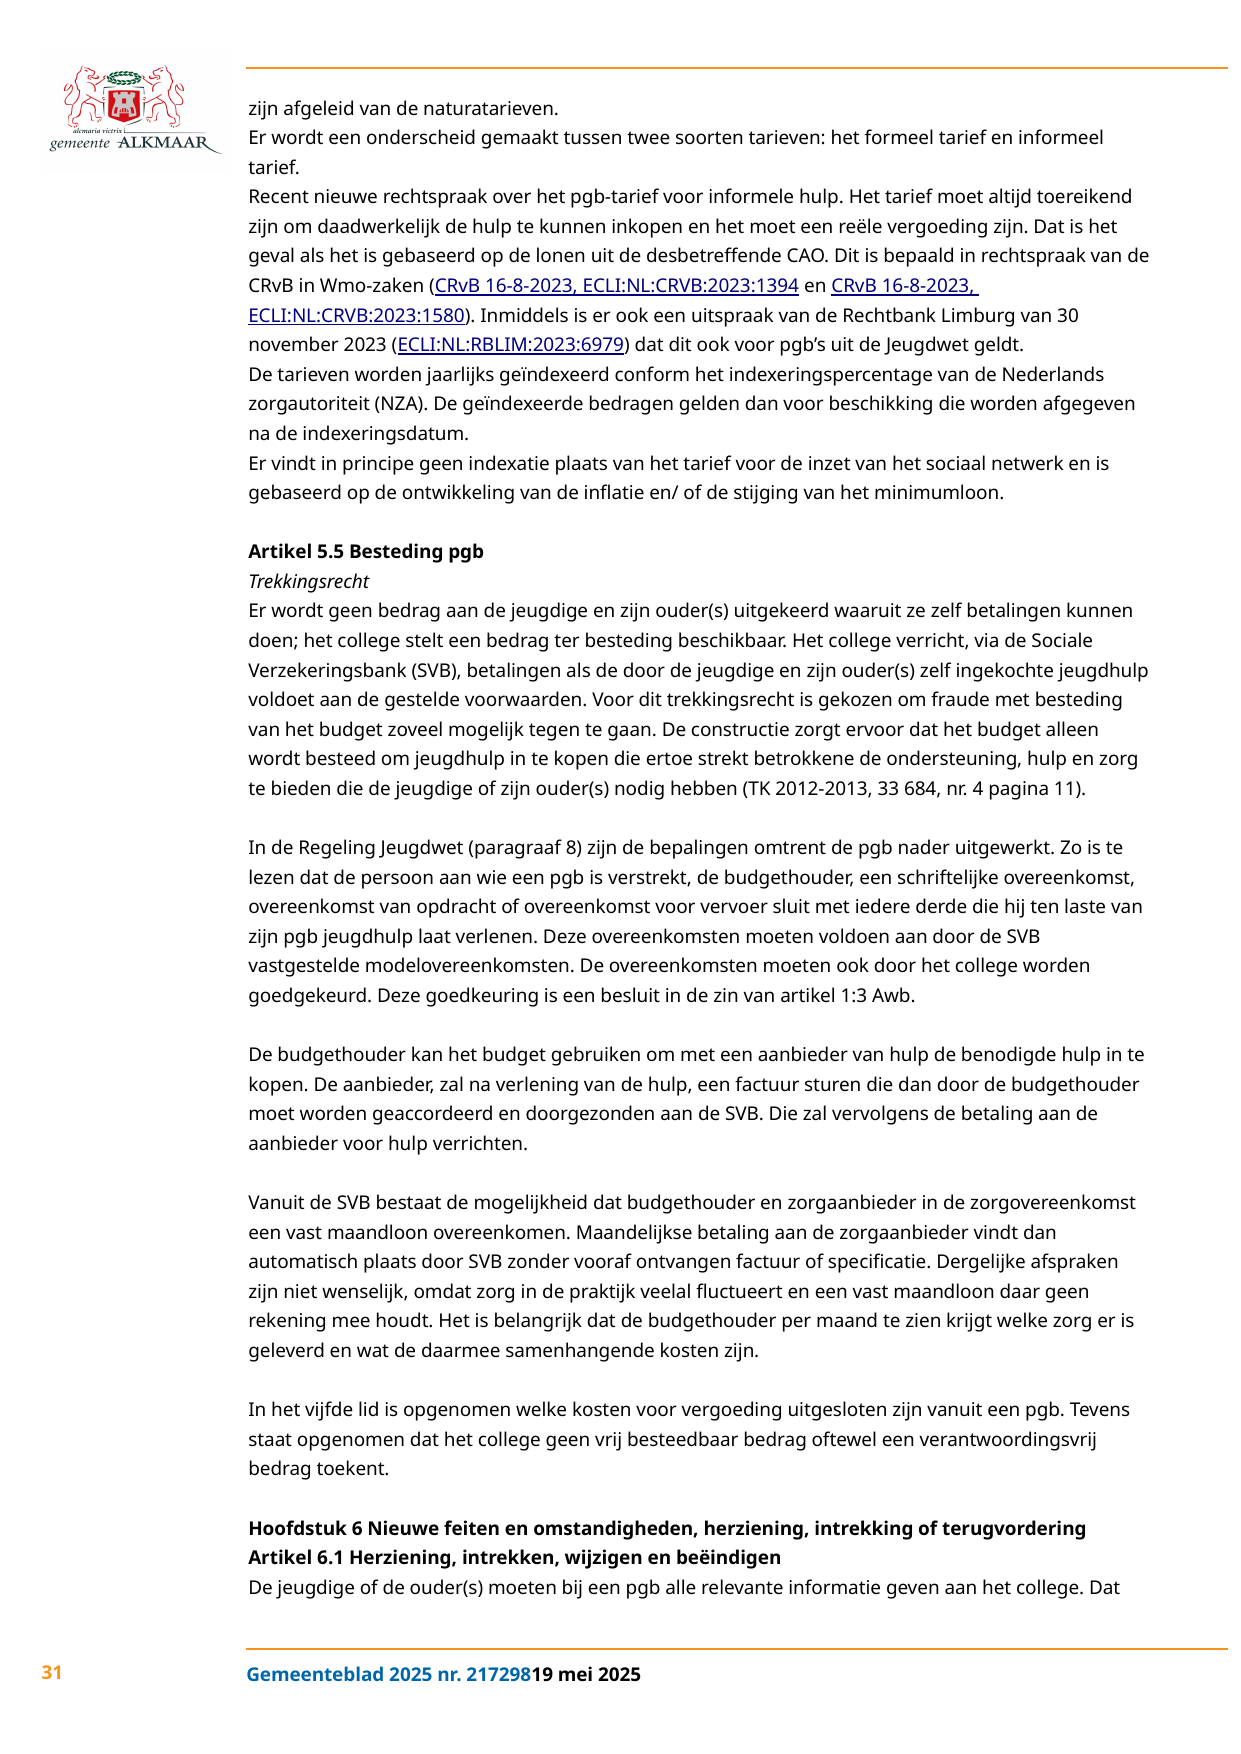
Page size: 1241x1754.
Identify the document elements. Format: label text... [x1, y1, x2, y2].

text Vanuit de SVB bestaat de mogelijkheid dat budgethouder en zorgaanbieder in de zorgovereenkomst een vast maandloon overeenkomen. Maandelijkse betaling aan de zorgaanbieder vindt dan automatisch plaats door SVB zonder vooraf ontvangen factuur of specificatie. Dergelijke afspraken zijn niet wenselijk, omdat zorg in de praktijk veelal fluctueert en een vast maandloon daar geen rekening mee houdt. Het is belangrijk dat de budgethouder per maand te zien krijgt welke zorg er is geleverd en wat de daarmee samenhangende kosten zijn. [248, 1189, 1152, 1363]
text Er wordt geen bedrag aan de jeugdige en zijn ouder(s) uitgekeerd waaruit ze zelf betalingen kunnen doen; het college stelt een bedrag ter besteding beschikbaar. Het college verricht, via de Sociale Verzekeringsbank (SVB), betalingen als de door de jeugdige en zijn ouder(s) zelf ingekochte jeugdhulp voldoet aan de gestelde voorwaarden. Voor dit trekkingsrecht is gekozen om fraude met besteding van het budget zoveel mogelijk tegen te gaan. De constructie zorgt ervoor dat het budget alleen wordt besteed om jeugdhulp in te kopen die ertoe strekt betrokkene de ondersteuning, hulp en zorg te bieden die de jeugdige of zijn ouder(s) nodig hebben (TK 2012-2013, 33 684, nr. 4 pagina 11). [248, 598, 1152, 801]
text Artikel 5.5 Besteding pgb [248, 538, 1152, 564]
text Recent nieuwe rechtspraak over het pgb-tarief voor informele hulp. Het tarief moet altijd toereikend zijn om daadwerkelijk de hulp te kunnen inkopen en het moet een reële vergoeding zijn. Dat is het geval als het is gebaseerd op de lonen uit de desbetreffende CAO. Dit is bepaald in rechtspraak van de CRvB in Wmo-zaken (CRvB 16-8-2023, ECLI:NL:CRVB:2023:1394 en CRvB 16-8-2023, ECLI:NL:CRVB:2023:1580). Inmiddels is er ook een uitspraak van de Rechtbank Limburg van 30 november 2023 (ECLI:NL:RBLIM:2023:6979) dat dit ook voor pgb’s uit de Jeugdwet geldt. [248, 183, 1152, 357]
text Hoofdstuk 6 Nieuwe feiten en omstandigheden, herziening, intrekking of terugvordering [248, 1515, 1152, 1541]
text In het vijfde lid is opgenomen welke kosten voor vergoeding uitgesloten zijn vanuit een pgb. Tevens staat opgenomen dat het college geen vrij besteedbaar bedrag oftewel een verantwoordingsvrij bedrag toekent. [248, 1396, 1152, 1481]
text De budgethouder kan het budget gebruiken om met een aanbieder van hulp de benodigde hulp in te kopen. De aanbieder, zal na verlening van de hulp, een factuur sturen die dan door de budgethouder moet worden geaccordeerd en doorgezonden aan de SVB. Die zal vervolgens de betaling aan de aanbieder voor hulp verrichten. [248, 1041, 1152, 1156]
text zijn afgeleid van de naturatarieven. [248, 95, 1152, 121]
text De tarieven worden jaarlijks geïndexeerd conform het indexeringspercentage van de Nederlands zorgautoriteit (NZA). De geïndexeerde bedragen gelden dan voor beschikking die worden afgegeven na de indexeringsdatum. [248, 361, 1152, 446]
text De jeugdige of de ouder(s) moeten bij een pgb alle relevante informatie geven aan het college. Dat [248, 1574, 1152, 1600]
text In de Regeling Jeugdwet (paragraaf 8) zijn de bepalingen omtrent de pgb nader uitgewerkt. Zo is te lezen dat de persoon aan wie een pgb is verstrekt, de budgethouder, een schriftelijke overeenkomst, overeenkomst van opdracht of overeenkomst voor vervoer sluit met iedere derde die hij ten laste van zijn pgb jeugdhulp laat verlenen. Deze overeenkomsten moeten voldoen aan door de SVB vastgestelde modelovereenkomsten. De overeenkomsten moeten ook door het college worden goedgekeurd. Deze goedkeuring is een besluit in de zin van artikel 1:3 Awb. [248, 834, 1152, 1008]
text Er wordt een onderscheid gemaakt tussen twee soorten tarieven: het formeel tarief en informeel tarief. [248, 124, 1152, 180]
text Trekkingsrecht [248, 568, 1152, 594]
text Er vindt in principe geen indexatie plaats van het tarief voor de inzet van het sociaal netwerk en is gebaseerd op de ontwikkeling van de inflatie en/ of de stijging van het minimumloon. [248, 450, 1152, 505]
text Artikel 6.1 Herziening, intrekken, wijzigen en beëindigen [248, 1544, 1152, 1570]
picture [41, 47, 231, 172]
